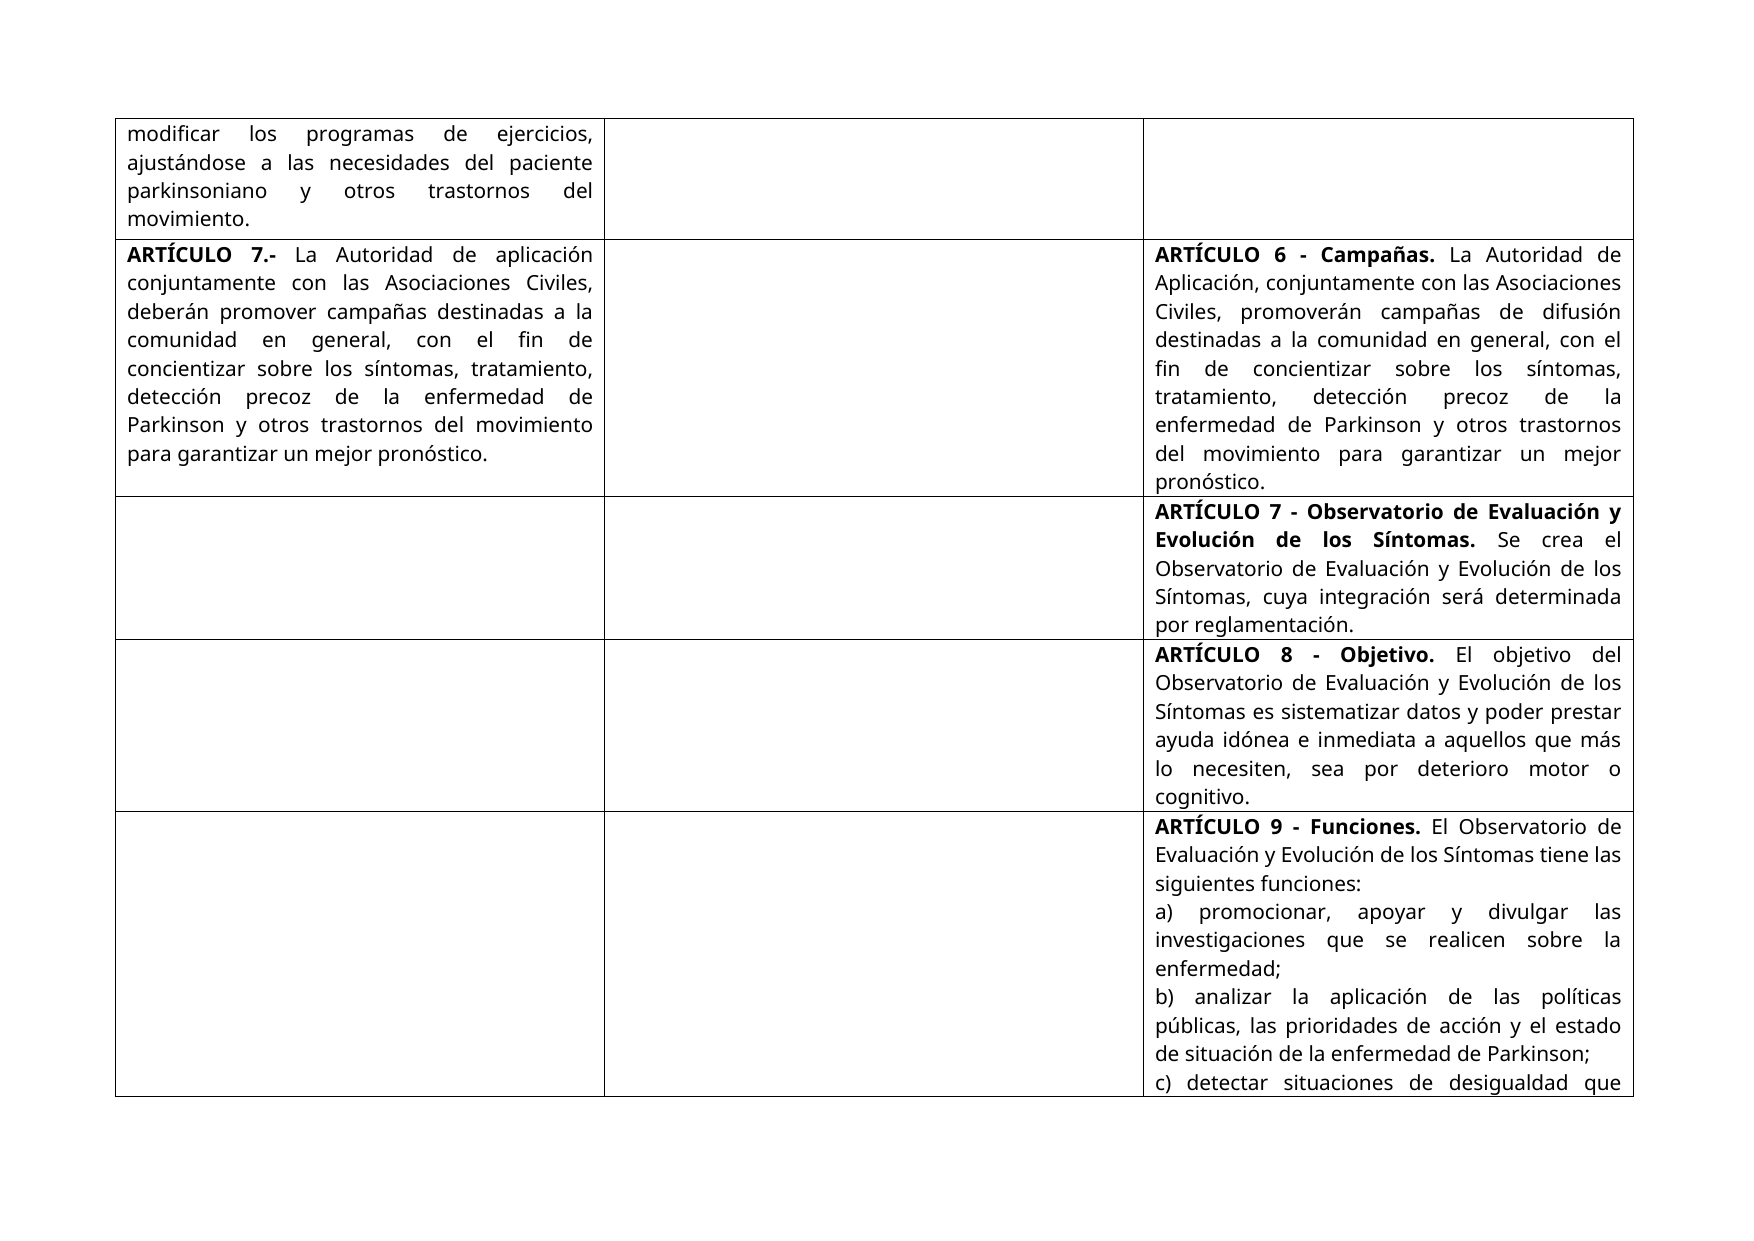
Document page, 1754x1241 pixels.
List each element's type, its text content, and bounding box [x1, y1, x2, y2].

table_cell ARTÍCULO 9 - Funciones. El Observatorio de Evaluación y Evolución de los Síntomas tiene las siguientes funciones: a) promocionar, apoyar y divulgar las investigaciones que se realicen sobre la enfermedad; b) analizar la aplicación de las políticas públicas, las prioridades de acción y el estado de situación de la enfermedad de Parkinson; c) detectar situaciones de desigualdad que [1144, 812, 1633, 1096]
table_cell [605, 240, 1143, 496]
table_cell [116, 640, 604, 811]
table_cell [116, 497, 604, 639]
table_cell [116, 812, 604, 1096]
table_cell [605, 812, 1143, 1096]
table_cell [605, 497, 1143, 639]
table_cell [605, 119, 1143, 239]
table_cell ARTÍCULO 7 - Observatorio de Evaluación y Evolución de los Síntomas. Se crea el Observatorio de Evaluación y Evolución de los Síntomas, cuya integración será determinada por reglamentación. [1144, 497, 1633, 639]
table_cell modificar los programas de ejercicios, ajustándose a las necesidades del paciente parkinsoniano y otros trastornos del movimiento. [116, 119, 604, 239]
table_cell [1144, 119, 1633, 239]
table_cell ARTÍCULO 8 - Objetivo. El objetivo del Observatorio de Evaluación y Evolución de los Síntomas es sistematizar datos y poder prestar ayuda idónea e inmediata a aquellos que más lo necesiten, sea por deterioro motor o cognitivo. [1144, 640, 1633, 811]
table_cell ARTÍCULO 6 - Campañas. La Autoridad de Aplicación, conjuntamente con las Asociaciones Civiles, promoverán campañas de difusión destinadas a la comunidad en general, con el fin de concientizar sobre los síntomas, tratamiento, detección precoz de la enfermedad de Parkinson y otros trastornos del movimiento para garantizar un mejor pronóstico. [1144, 240, 1633, 496]
table_cell [605, 640, 1143, 811]
table_cell ARTÍCULO 7.- La Autoridad de aplicación conjuntamente con las Asociaciones Civiles, deberán promover campañas destinadas a la comunidad en general, con el fin de concientizar sobre los síntomas, tratamiento, detección precoz de la enfermedad de Parkinson y otros trastornos del movimiento para garantizar un mejor pronóstico. [116, 240, 604, 496]
